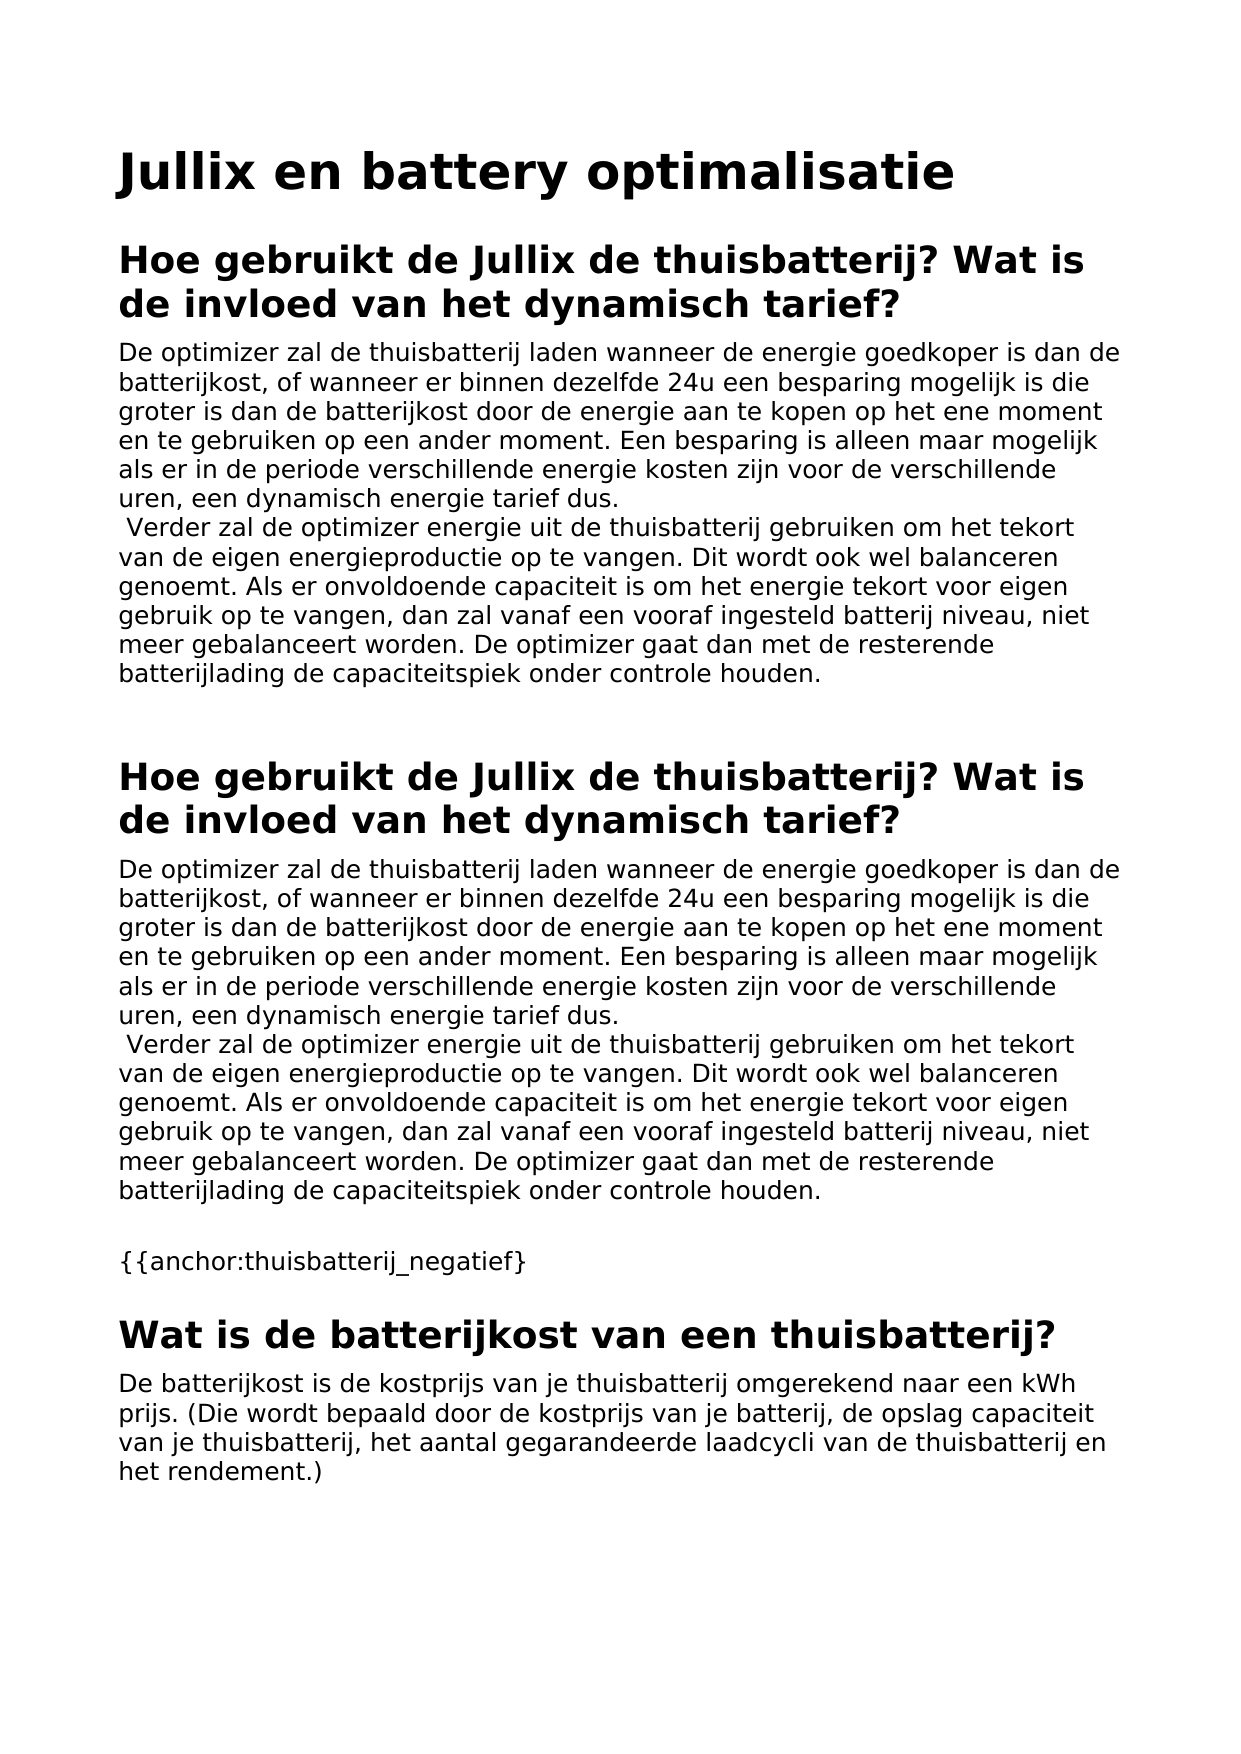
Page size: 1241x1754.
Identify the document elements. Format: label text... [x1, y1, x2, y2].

subtitle Hoe gebruikt de Jullix de thuisbatterij? Wat is de invloed van het dynamisch tarief? [118, 239, 1122, 326]
subtitle Jullix en battery optimalisatie [118, 143, 1122, 201]
text De optimizer zal de thuisbatterij laden wanneer de energie goedkoper is dan de batterijkost, of wanneer er binnen dezelfde 24u een besparing mogelijk is die groter is dan de batterijkost door de energie aan te kopen op het ene moment en te gebruiken op een ander moment. Een besparing is alleen maar mogelijk als er in de periode verschillende energie kosten zijn voor de verschillende uren, een dynamisch energie tarief dus. Verder zal de optimizer energie uit de thuisbatterij gebruiken om het tekort van de eigen energieproductie op te vangen. Dit wordt ook wel balanceren genoemt. Als er onvoldoende capaciteit is om het energie tekort voor eigen gebruik op te vangen, dan zal vanaf een vooraf ingesteld batterij niveau, niet meer gebalanceert worden. De optimizer gaat dan met de resterende batterijlading de capaciteitspiek onder controle houden. [118, 855, 1122, 1234]
subtitle Hoe gebruikt de Jullix de thuisbatterij? Wat is de invloed van het dynamisch tarief? [118, 755, 1122, 843]
text De optimizer zal de thuisbatterij laden wanneer de energie goedkoper is dan de batterijkost, of wanneer er binnen dezelfde 24u een besparing mogelijk is die groter is dan de batterijkost door de energie aan te kopen op het ene moment en te gebruiken op een ander moment. Een besparing is alleen maar mogelijk als er in de periode verschillende energie kosten zijn voor de verschillende uren, een dynamisch energie tarief dus. Verder zal de optimizer energie uit de thuisbatterij gebruiken om het tekort van de eigen energieproductie op te vangen. Dit wordt ook wel balanceren genoemt. Als er onvoldoende capaciteit is om het energie tekort voor eigen gebruik op te vangen, dan zal vanaf een vooraf ingesteld batterij niveau, niet meer gebalanceert worden. De optimizer gaat dan met de resterende batterijlading de capaciteitspiek onder controle houden. [118, 339, 1122, 718]
text De batterijkost is de kostprijs van je thuisbatterij omgerekend naar een kWh prijs. (Die wordt bepaald door de kostprijs van je batterij, de opslag capaciteit van je thuisbatterij, het aantal gegarandeerde laadcycli van de thuisbatterij en het rendement.) [118, 1369, 1122, 1486]
text {{anchor:thuisbatterij_negatief} [118, 1247, 1122, 1276]
subtitle Wat is de batterijkost van een thuisbatterij? [118, 1313, 1122, 1357]
